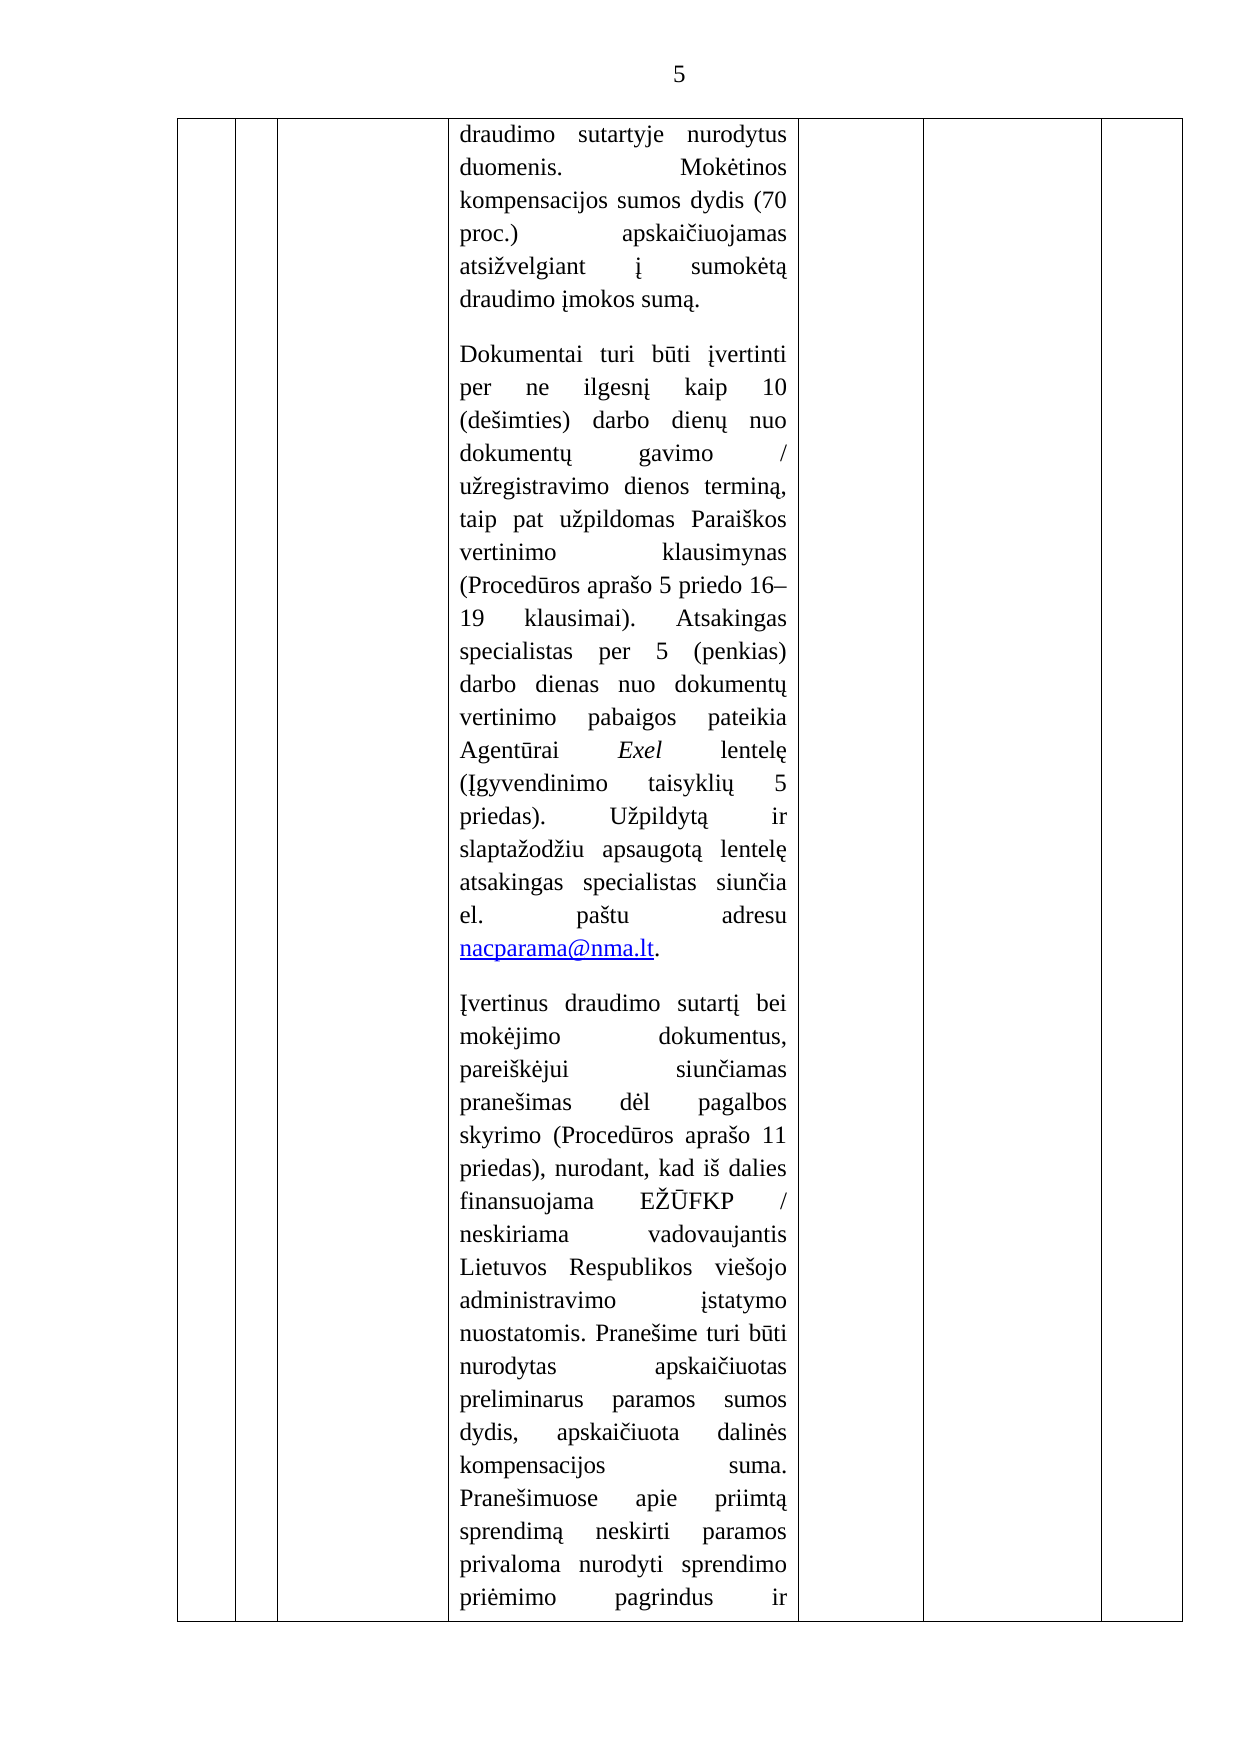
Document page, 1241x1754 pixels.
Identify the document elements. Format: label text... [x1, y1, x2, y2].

table_header [278, 119, 448, 1621]
table_header [236, 119, 277, 1621]
table_header draudimo sutartyje nurodytus duomenis. Mokėtinos kompensacijos sumos dydis (70 proc.) apskaičiuojamas atsižvelgiant į sumokėtą draudimo įmokos sumą. Dokumentai turi būti įvertinti per ne ilgesnį kaip 10 (dešimties) darbo dienų nuo dokumentų gavimo / užregistravimo dienos terminą, taip pat užpildomas Paraiškos vertinimo klausimynas (Procedūros aprašo 5 priedo 16–19 klausimai). Atsakingas specialistas per 5 (penkias) darbo dienas nuo dokumentų vertinimo pabaigos pateikia Agentūrai Exel lentelę (Įgyvendinimo taisyklių 5 priedas). Užpildytą ir slaptažodžiu apsaugotą lentelę atsakingas specialistas siunčia el. paštu adresu nacparama@nma.lt. Įvertinus draudimo sutartį bei mokėjimo dokumentus, pareiškėjui siunčiamas pranešimas dėl pagalbos skyrimo (Procedūros aprašo 11 priedas), nurodant, kad iš dalies finansuojama EŽŪFKP / neskiriama vadovaujantis Lietuvos Respublikos viešojo administravimo įstatymo nuostatomis. Pranešime turi būti nurodytas apskaičiuotas preliminarus paramos sumos dydis, apskaičiuota dalinės kompensacijos suma. Pranešimuose apie priimtą sprendimą neskirti paramos privaloma nurodyti sprendimo priėmimo pagrindus ir [449, 119, 798, 1621]
table_header [1102, 119, 1182, 1621]
table_header [799, 119, 923, 1621]
table_header [924, 119, 1101, 1621]
table_header [178, 119, 235, 1621]
